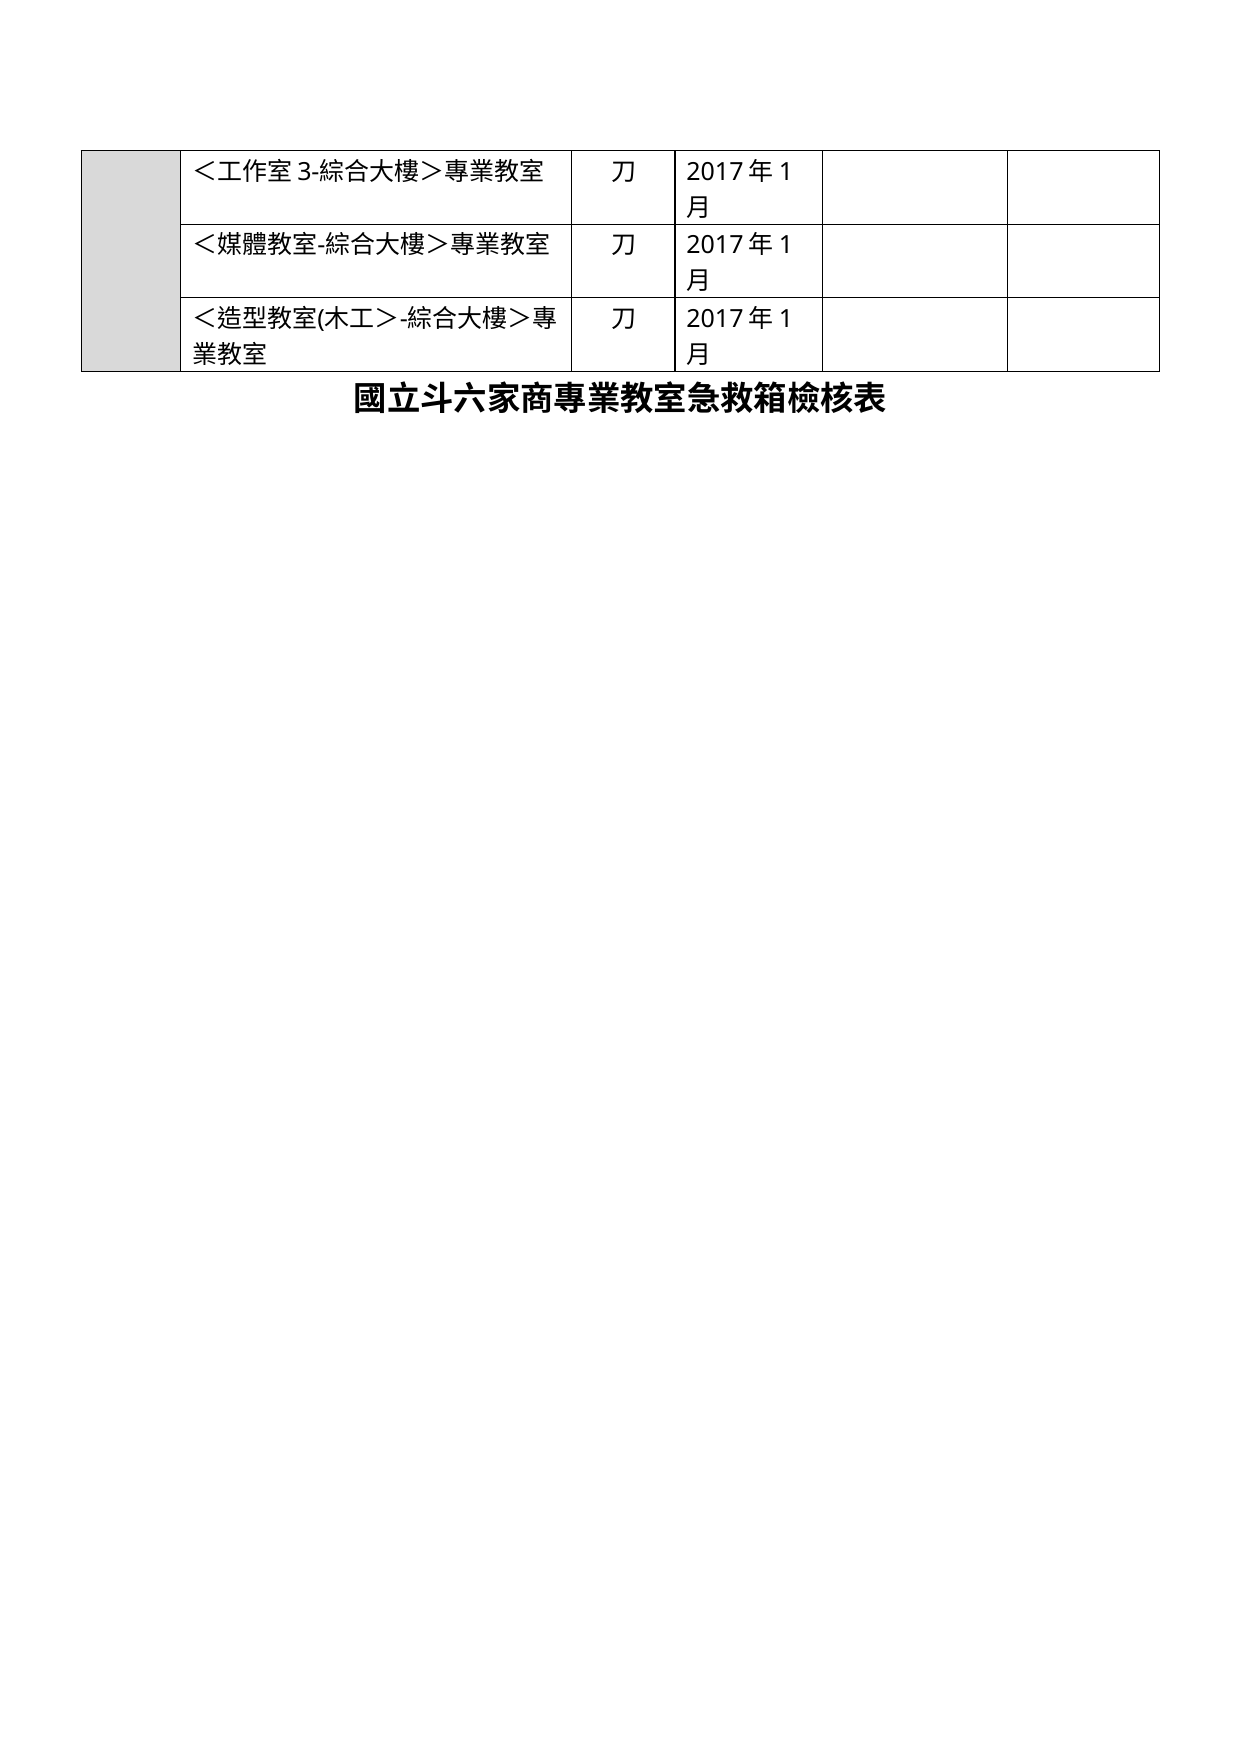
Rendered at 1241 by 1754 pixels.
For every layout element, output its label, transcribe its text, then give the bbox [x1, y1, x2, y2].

table_cell [1008, 151, 1159, 223]
table_cell 2017年1月 [676, 225, 822, 297]
table_cell 刀 [572, 298, 674, 371]
table_cell ＜媒體教室-綜合大樓＞專業教室 [181, 225, 571, 297]
table_cell ＜造型教室(木工＞-綜合大樓＞專業教室 [181, 298, 571, 371]
table_cell [82, 151, 180, 371]
table_cell [1008, 298, 1159, 371]
table_cell 2017年1月 [676, 298, 822, 371]
table_cell ＜工作室3-綜合大樓＞專業教室 [181, 151, 571, 223]
table_cell [823, 225, 1007, 297]
table_cell 刀 [572, 151, 674, 223]
table_cell 刀 [572, 225, 674, 297]
table_cell 2017年1月 [676, 151, 822, 223]
table_cell [823, 151, 1007, 223]
table_cell [823, 298, 1007, 371]
text 國立斗六家商專業教室急救箱檢核表 [187, 372, 1053, 420]
table_cell [1008, 225, 1159, 297]
